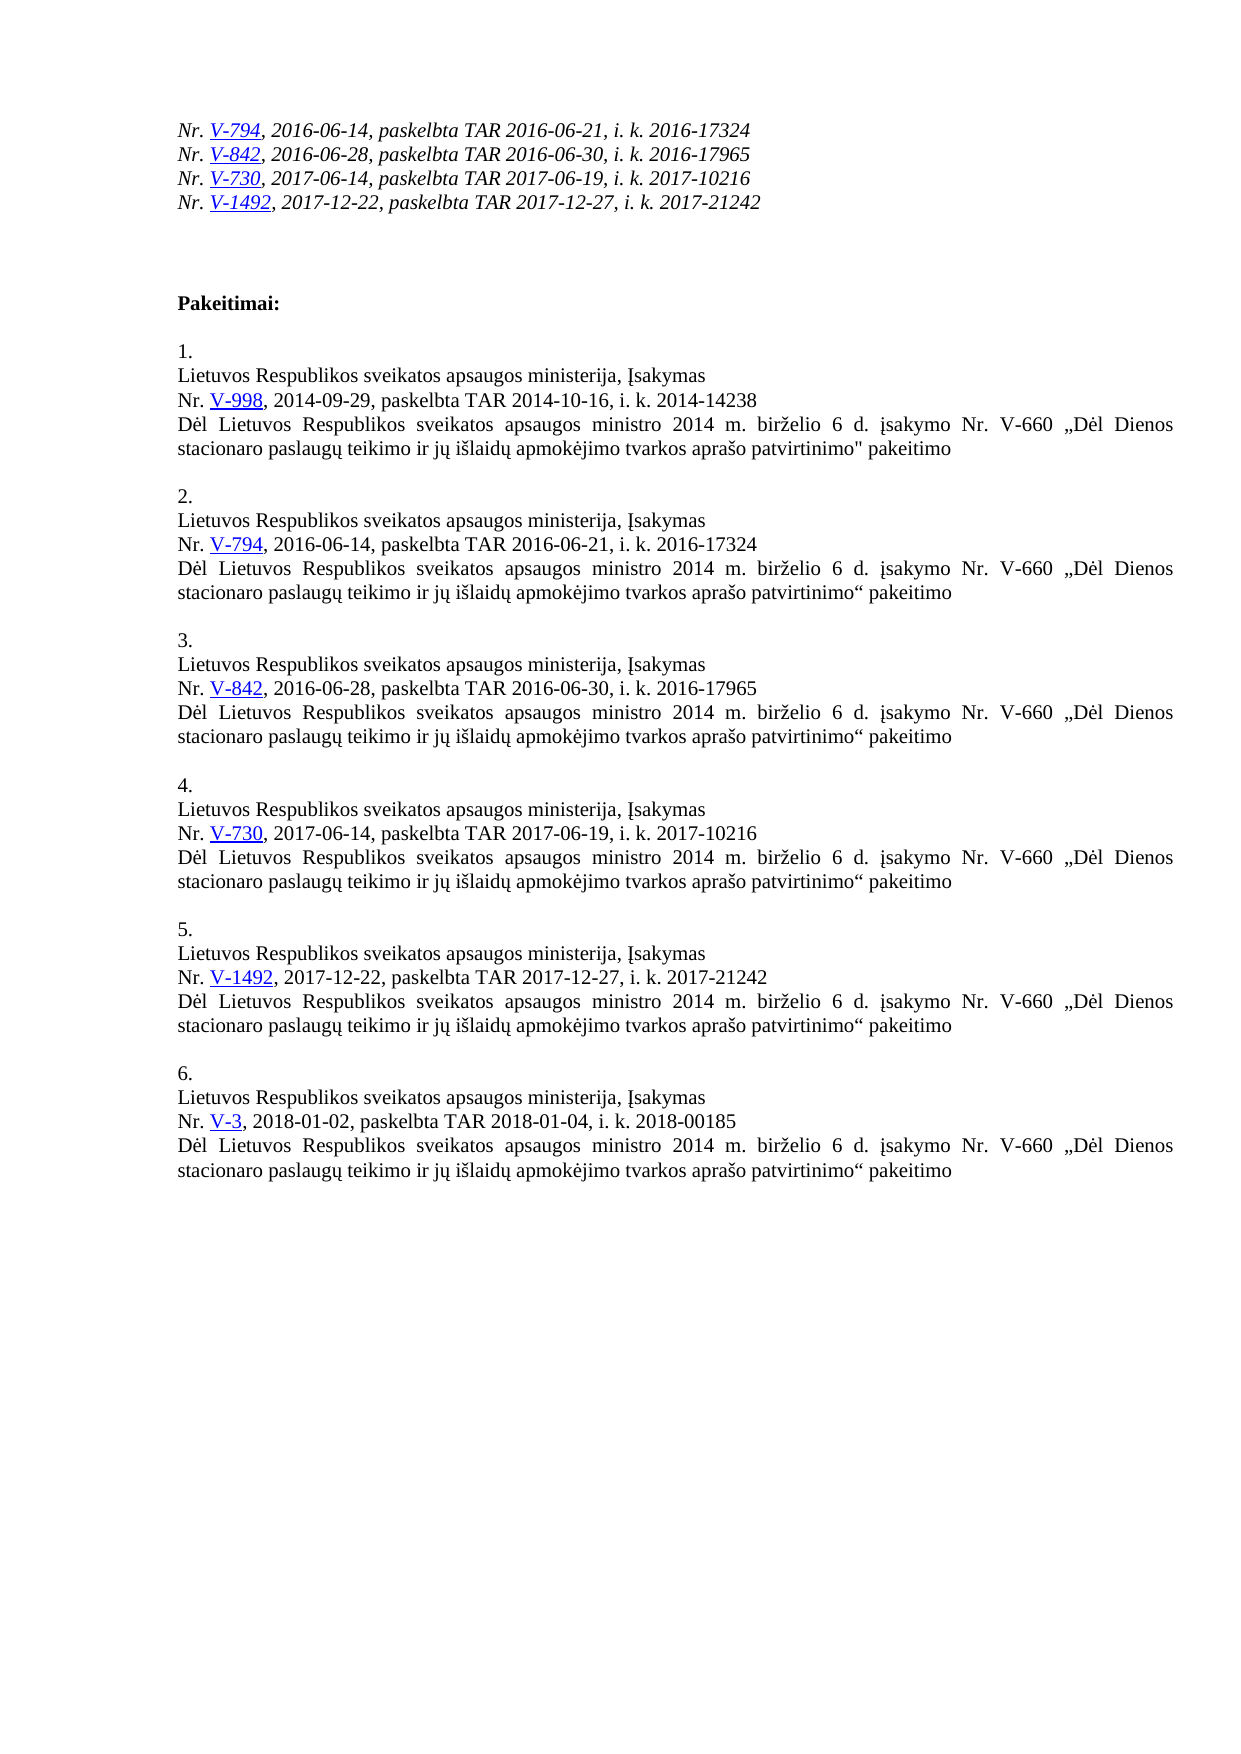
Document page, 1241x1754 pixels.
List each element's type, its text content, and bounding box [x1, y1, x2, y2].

text Dėl Lietuvos Respublikos sveikatos apsaugos ministro 2014 m. birželio 6 d. įsakymo Nr. V-660 „Dėl Dienos stacionaro paslaugų teikimo ir jų išlaidų apmokėjimo tvarkos aprašo patvirtinimo" pakeitimo [177, 412, 1175, 460]
text Lietuvos Respublikos sveikatos apsaugos ministerija, Įsakymas [177, 508, 1175, 532]
text Dėl Lietuvos Respublikos sveikatos apsaugos ministro 2014 m. birželio 6 d. įsakymo Nr. V-660 „Dėl Dienos stacionaro paslaugų teikimo ir jų išlaidų apmokėjimo tvarkos aprašo patvirtinimo“ pakeitimo [177, 989, 1175, 1037]
text Nr. V-794, 2016-06-14, paskelbta TAR 2016-06-21, i. k. 2016-17324 [177, 118, 1175, 142]
text Nr. V-730, 2017-06-14, paskelbta TAR 2017-06-19, i. k. 2017-10216 [177, 166, 1175, 190]
text Dėl Lietuvos Respublikos sveikatos apsaugos ministro 2014 m. birželio 6 d. įsakymo Nr. V-660 „Dėl Dienos stacionaro paslaugų teikimo ir jų išlaidų apmokėjimo tvarkos aprašo patvirtinimo“ pakeitimo [177, 700, 1175, 748]
text Lietuvos Respublikos sveikatos apsaugos ministerija, Įsakymas [177, 941, 1175, 965]
text Dėl Lietuvos Respublikos sveikatos apsaugos ministro 2014 m. birželio 6 d. įsakymo Nr. V-660 „Dėl Dienos stacionaro paslaugų teikimo ir jų išlaidų apmokėjimo tvarkos aprašo patvirtinimo“ pakeitimo [177, 845, 1175, 893]
text Dėl Lietuvos Respublikos sveikatos apsaugos ministro 2014 m. birželio 6 d. įsakymo Nr. V-660 „Dėl Dienos stacionaro paslaugų teikimo ir jų išlaidų apmokėjimo tvarkos aprašo patvirtinimo“ pakeitimo [177, 556, 1175, 604]
text Lietuvos Respublikos sveikatos apsaugos ministerija, Įsakymas [177, 797, 1175, 821]
text Nr. V-842, 2016-06-28, paskelbta TAR 2016-06-30, i. k. 2016-17965 [177, 142, 1175, 166]
text 6. [177, 1061, 1175, 1085]
text Nr. V-3, 2018-01-02, paskelbta TAR 2018-01-04, i. k. 2018-00185 [177, 1109, 1175, 1133]
text 5. [177, 917, 1175, 941]
text Nr. V-730, 2017-06-14, paskelbta TAR 2017-06-19, i. k. 2017-10216 [177, 821, 1175, 845]
text Lietuvos Respublikos sveikatos apsaugos ministerija, Įsakymas [177, 1085, 1175, 1109]
text Nr. V-1492, 2017-12-22, paskelbta TAR 2017-12-27, i. k. 2017-21242 [177, 190, 1175, 214]
text Nr. V-998, 2014-09-29, paskelbta TAR 2014-10-16, i. k. 2014-14238 [177, 387, 1175, 412]
text 2. [177, 484, 1175, 508]
text Lietuvos Respublikos sveikatos apsaugos ministerija, Įsakymas [177, 363, 1175, 387]
text Pakeitimai: [177, 291, 1175, 315]
text Lietuvos Respublikos sveikatos apsaugos ministerija, Įsakymas [177, 652, 1175, 676]
text 3. [177, 628, 1175, 652]
text 4. [177, 772, 1175, 797]
text Nr. V-1492, 2017-12-22, paskelbta TAR 2017-12-27, i. k. 2017-21242 [177, 965, 1175, 989]
text Dėl Lietuvos Respublikos sveikatos apsaugos ministro 2014 m. birželio 6 d. įsakymo Nr. V-660 „Dėl Dienos stacionaro paslaugų teikimo ir jų išlaidų apmokėjimo tvarkos aprašo patvirtinimo“ pakeitimo [177, 1133, 1175, 1182]
text Nr. V-794, 2016-06-14, paskelbta TAR 2016-06-21, i. k. 2016-17324 [177, 532, 1175, 556]
text 1. [177, 339, 1175, 363]
text Nr. V-842, 2016-06-28, paskelbta TAR 2016-06-30, i. k. 2016-17965 [177, 676, 1175, 700]
